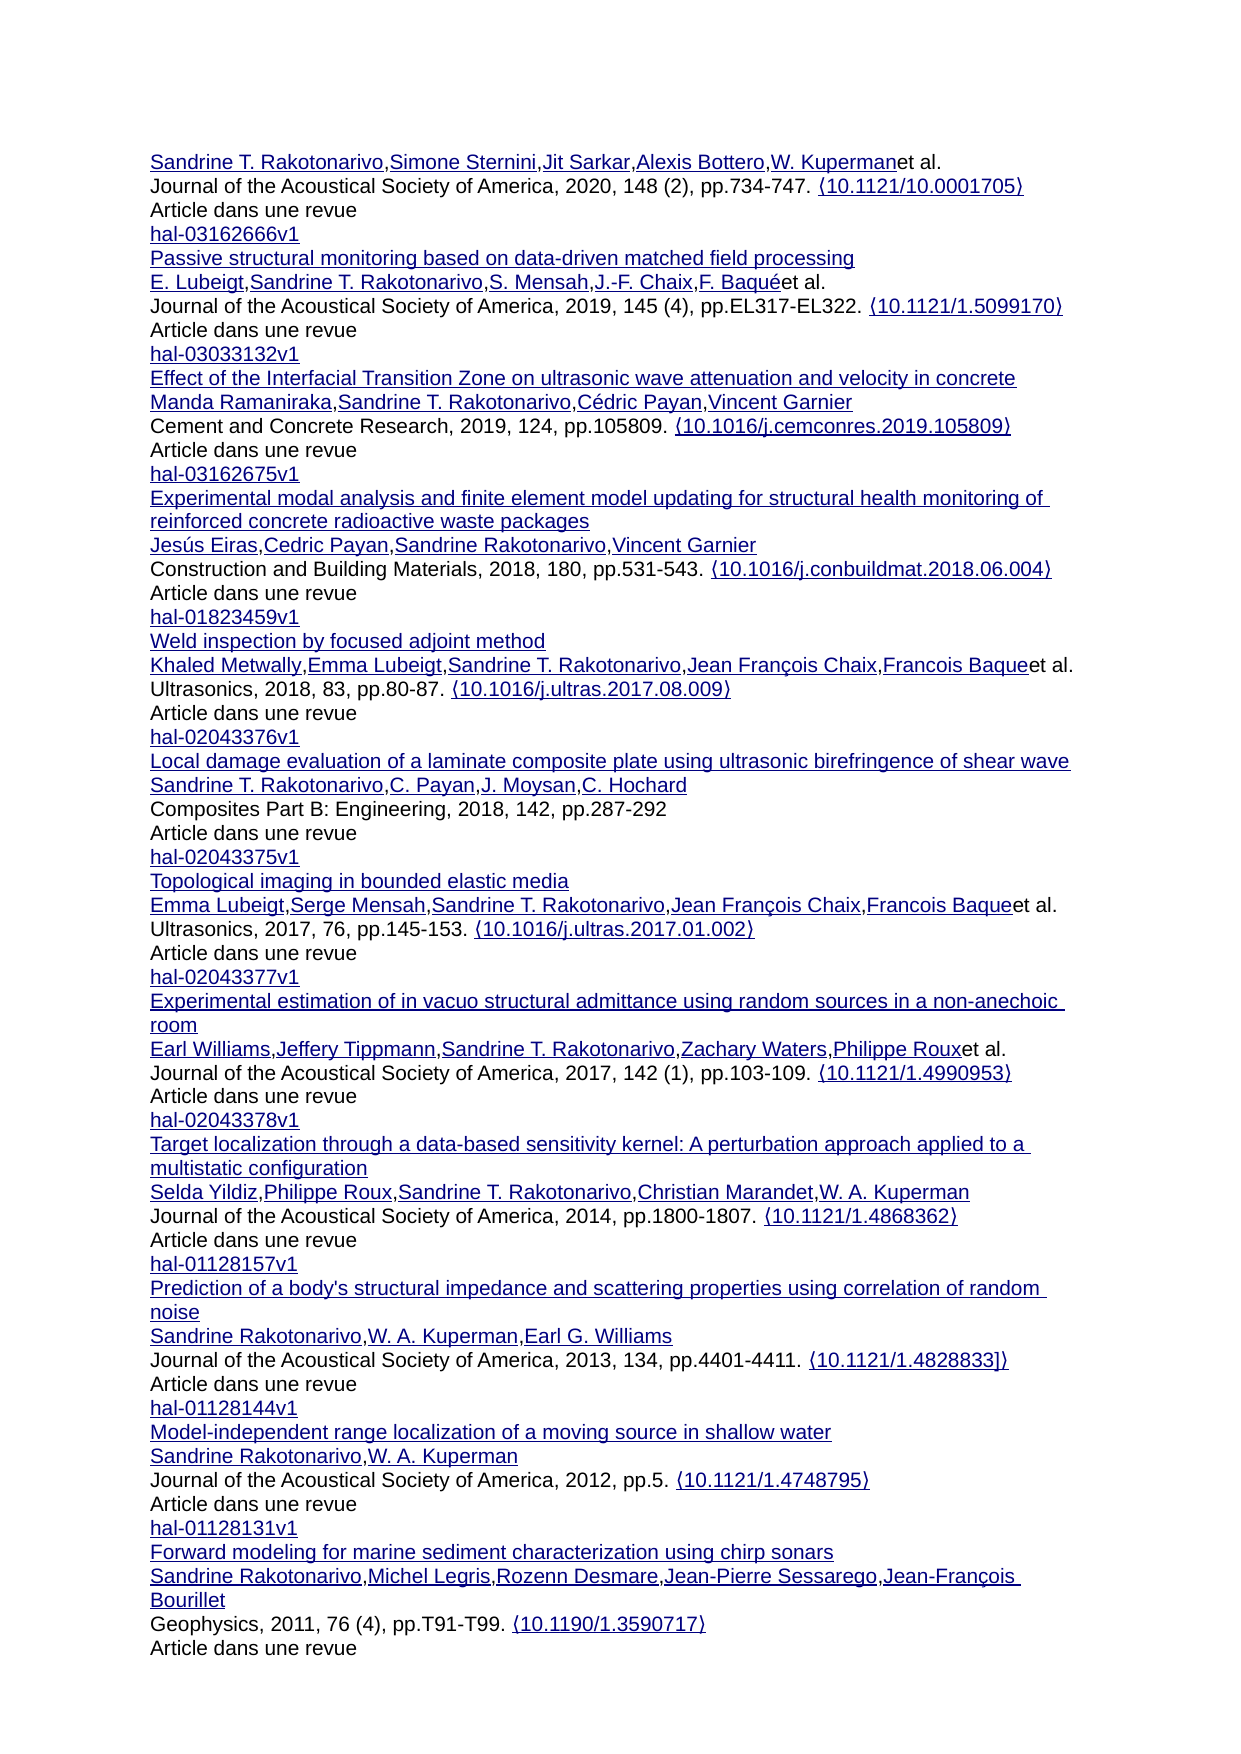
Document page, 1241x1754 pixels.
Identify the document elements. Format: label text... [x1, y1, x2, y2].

table_cell Experimental modal analysis and finite element model updating for structural health monitoring of reinforced concrete radioactive waste packages Jesús Eiras,Cedric Payan,Sandrine Rakotonarivo,Vincent Garnier Construction and Building Materials, 2018, 180, pp.531-543. ⟨10.1016/j.conbuildmat.2018.06.004⟩ Article dans une revue hal-01823459v1 [150, 485, 1090, 629]
table_cell Effect of the Interfacial Transition Zone on ultrasonic wave attenuation and velocity in concrete Manda Ramaniraka,Sandrine T. Rakotonarivo,Cédric Payan,Vincent Garnier Cement and Concrete Research, 2019, 124, pp.105809. ⟨10.1016/j.cemconres.2019.105809⟩ Article dans une revue hal-03162675v1 [150, 366, 1090, 485]
table_cell Model-independent range localization of a moving source in shallow water Sandrine Rakotonarivo,W. A. Kuperman Journal of the Acoustical Society of America, 2012, pp.5. ⟨10.1121/1.4748795⟩ Article dans une revue hal-01128131v1 [150, 1420, 1090, 1539]
table_cell Local damage evaluation of a laminate composite plate using ultrasonic birefringence of shear wave Sandrine T. Rakotonarivo,C. Payan,J. Moysan,C. Hochard Composites Part B: Engineering, 2018, 142, pp.287-292 Article dans une revue hal-02043375v1 [150, 749, 1090, 869]
table_cell Experimental estimation of in vacuo structural admittance using random sources in a non-anechoic room Earl Williams,Jeffery Tippmann,Sandrine T. Rakotonarivo,Zachary Waters,Philippe Rouxet al. Journal of the Acoustical Society of America, 2017, 142 (1), pp.103-109. ⟨10.1121/1.4990953⟩ Article dans une revue hal-02043378v1 [150, 989, 1090, 1132]
table_cell Prediction of a body's structural impedance and scattering properties using correlation of random noise Sandrine Rakotonarivo,W. A. Kuperman,Earl G. Williams Journal of the Acoustical Society of America, 2013, 134, pp.4401-4411. ⟨10.1121/1.4828833]⟩ Article dans une revue hal-01128144v1 [150, 1276, 1090, 1420]
table_cell Weld inspection by focused adjoint method Khaled Metwally,Emma Lubeigt,Sandrine T. Rakotonarivo,Jean François Chaix,Francois Baqueet al. Ultrasonics, 2018, 83, pp.80-87. ⟨10.1016/j.ultras.2017.08.009⟩ Article dans une revue hal-02043376v1 [150, 629, 1090, 749]
table_cell Target localization through a data-based sensitivity kernel: A perturbation approach applied to a multistatic configuration Selda Yildiz,Philippe Roux,Sandrine T. Rakotonarivo,Christian Marandet,W. A. Kuperman Journal of the Acoustical Society of America, 2014, pp.1800-1807. ⟨10.1121/1.4868362⟩ Article dans une revue hal-01128157v1 [150, 1132, 1090, 1276]
table_cell Passive structural monitoring based on data-driven matched field processing E. Lubeigt,Sandrine T. Rakotonarivo,S. Mensah,J.-F. Chaix,F. Baquéet al. Journal of the Acoustical Society of America, 2019, 145 (4), pp.EL317-EL322. ⟨10.1121/1.5099170⟩ Article dans une revue hal-03033132v1 [150, 246, 1090, 366]
table_cell Topological imaging in bounded elastic media Emma Lubeigt,Serge Mensah,Sandrine T. Rakotonarivo,Jean François Chaix,Francois Baqueet al. Ultrasonics, 2017, 76, pp.145-153. ⟨10.1016/j.ultras.2017.01.002⟩ Article dans une revue hal-02043377v1 [150, 869, 1090, 988]
table_cell Sandrine T. Rakotonarivo,Simone Sternini,Jit Sarkar,Alexis Bottero,W. Kupermanet al. Journal of the Acoustical Society of America, 2020, 148 (2), pp.734-747. ⟨10.1121/10.0001705⟩ Article dans une revue hal-03162666v1 [150, 150, 1090, 246]
table_cell Forward modeling for marine sediment characterization using chirp sonars Sandrine Rakotonarivo,Michel Legris,Rozenn Desmare,Jean-Pierre Sessarego,Jean-François Bourillet Geophysics, 2011, 76 (4), pp.T91-T99. ⟨10.1190/1.3590717⟩ Article dans une revue [150, 1540, 1090, 1659]
